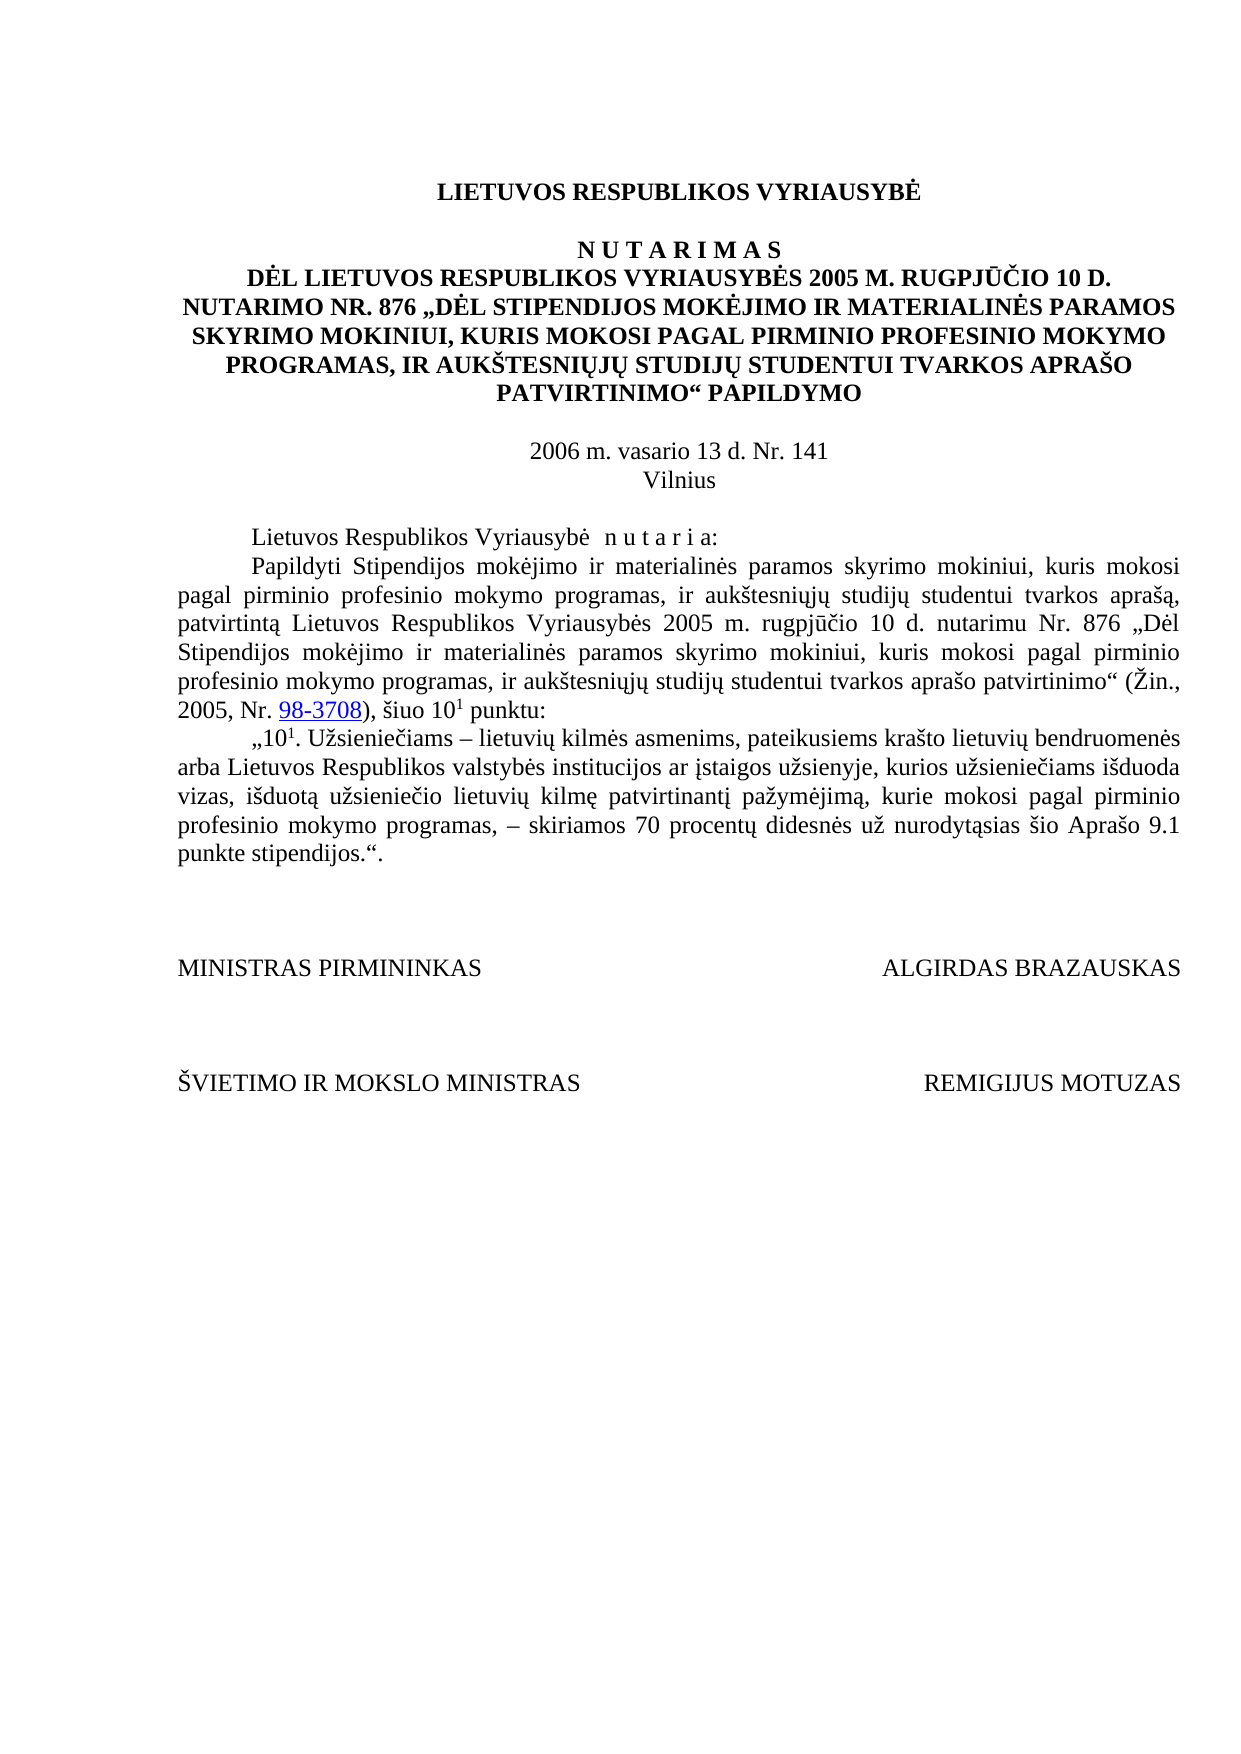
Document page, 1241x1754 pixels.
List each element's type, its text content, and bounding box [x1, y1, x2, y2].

text „101. Užsieniečiams – lietuvių kilmės asmenims, pateikusiems krašto lietuvių bendruomenės arba Lietuvos Respublikos valstybės institucijos ar įstaigos užsienyje, kurios užsieniečiams išduoda vizas, išduotą užsieniečio lietuvių kilmę patvirtinantį pažymėjimą, kurie mokosi pagal pirminio profesinio mokymo programas, – skiriamos 70 procentų didesnės už nurodytąsias šio Aprašo 9.1 punkte stipendijos.“. [177, 723, 1181, 867]
text ŠVIETIMO IR MOKSLO MINISTRAS REMIGIJUS MOTUZAS [177, 1068, 1181, 1097]
text MINISTRAS PIRMININKAS ALGIRDAS BRAZAUSKAS [177, 953, 1181, 982]
text N U T A R I M A S [177, 235, 1181, 263]
text LIETUVOS RESPUBLIKOS VYRIAUSYBĖ [177, 177, 1181, 206]
text DĖL LIETUVOS RESPUBLIKOS VYRIAUSYBĖS 2005 M. RUGPJŪČIO 10 D. NUTARIMO NR. 876 „DĖL STIPENDIJOS MOKĖJIMO IR MATERIALINĖS PARAMOS SKYRIMO MOKINIUI, KURIS MOKOSI PAGAL PIRMINIO PROFESINIO MOKYMO PROGRAMAS, IR AUKŠTESNIŲJŲ STUDIJŲ STUDENTUI TVARKOS APRAŠO PATVIRTINIMO“ PAPILDYMO [177, 263, 1181, 407]
text Papildyti Stipendijos mokėjimo ir materialinės paramos skyrimo mokiniui, kuris mokosi pagal pirminio profesinio mokymo programas, ir aukštesniųjų studijų studentui tvarkos aprašą, patvirtintą Lietuvos Respublikos Vyriausybės 2005 m. rugpjūčio 10 d. nutarimu Nr. 876 „Dėl Stipendijos mokėjimo ir materialinės paramos skyrimo mokiniui, kuris mokosi pagal pirminio profesinio mokymo programas, ir aukštesniųjų studijų studentui tvarkos aprašo patvirtinimo“ (Žin., 2005, Nr. 98-3708), šiuo 101 punktu: [177, 551, 1181, 723]
text 2006 m. vasario 13 d. Nr. 141 [177, 436, 1181, 465]
text Lietuvos Respublikos Vyriausybė nutaria: [177, 522, 1181, 551]
text Vilnius [177, 465, 1181, 493]
